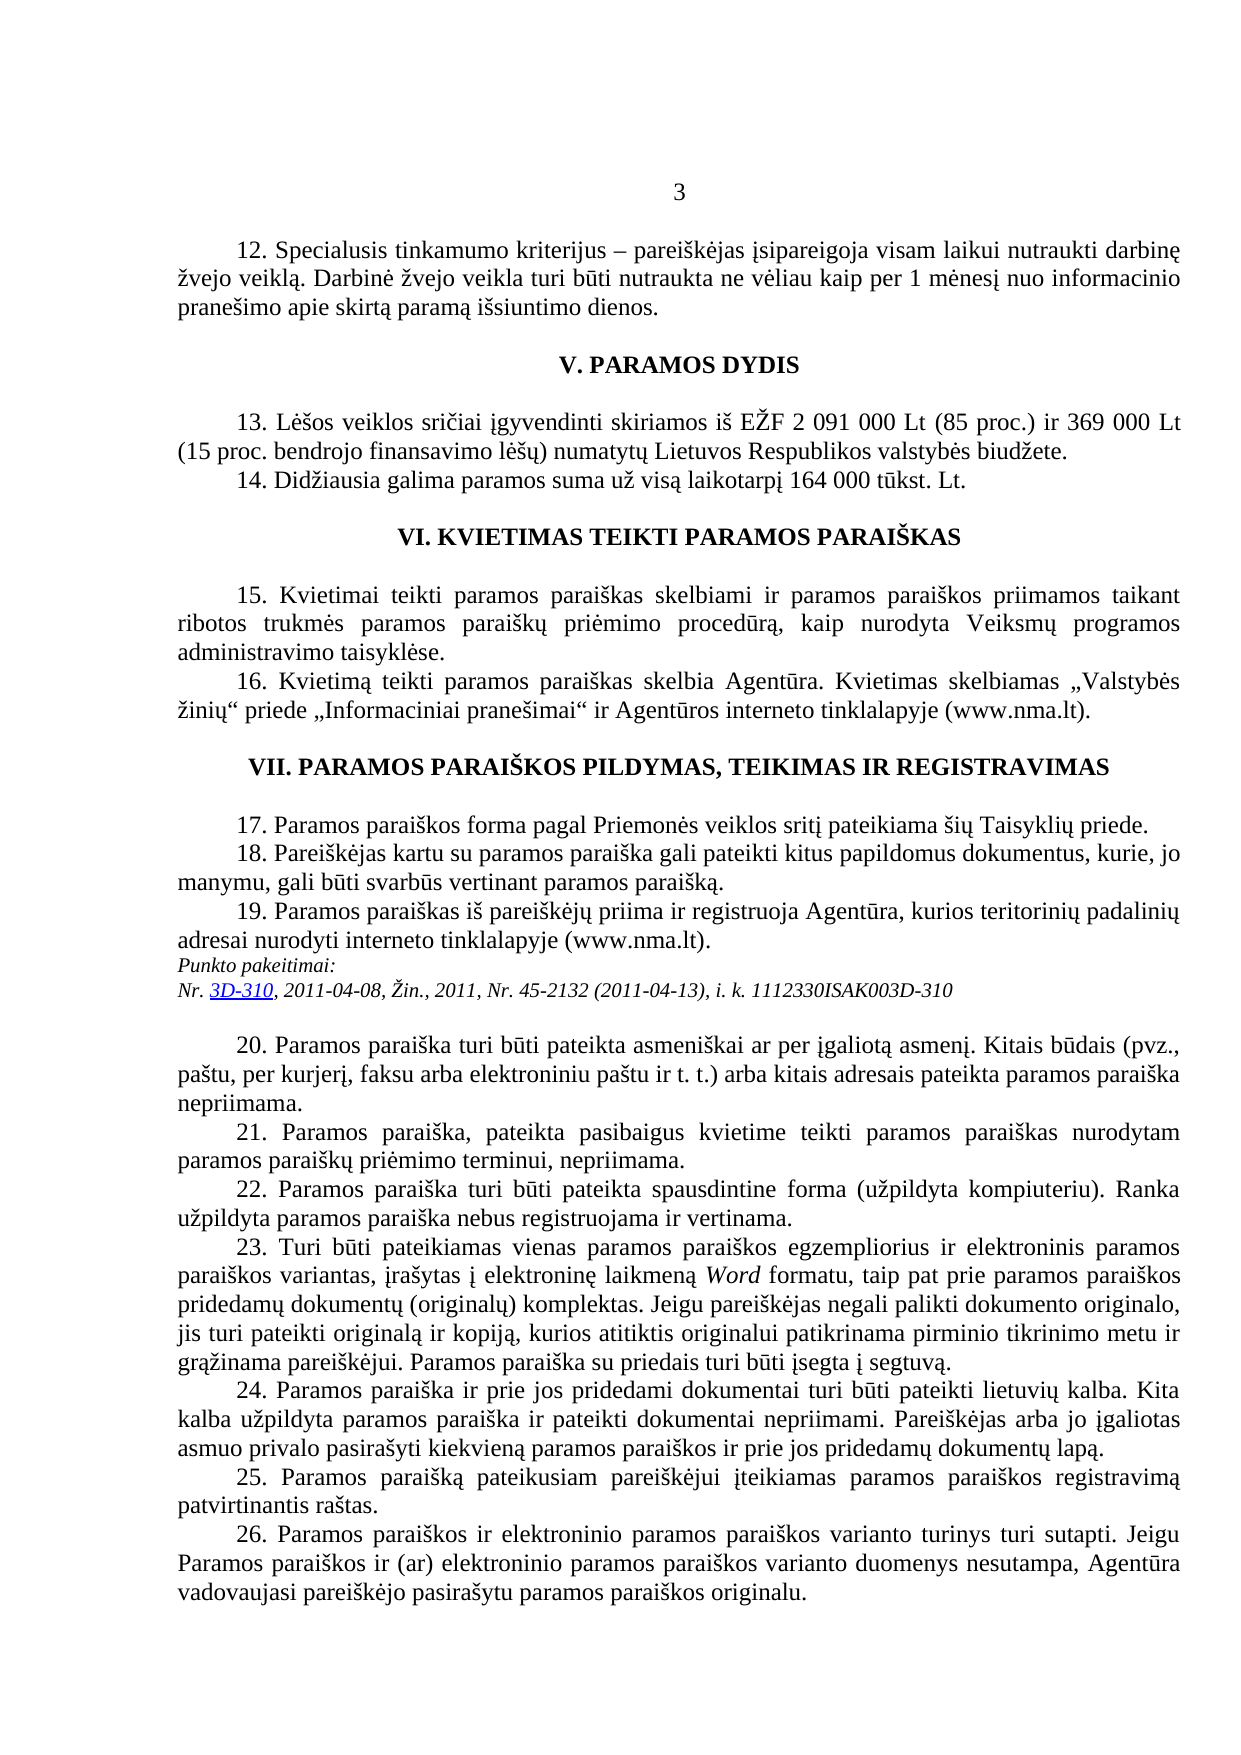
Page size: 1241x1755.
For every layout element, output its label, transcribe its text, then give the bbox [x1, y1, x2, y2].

text 26. Paramos paraiškos ir elektroninio paramos paraiškos varianto turinys turi sutapti. Jeigu Paramos paraiškos ir (ar) elektroninio paramos paraiškos varianto duomenys nesutampa, Agentūra vadovaujasi pareiškėjo pasirašytu paramos paraiškos originalu. [177, 1519, 1181, 1605]
text Nr. 3D-310, 2011-04-08, Žin., 2011, Nr. 45-2132 (2011-04-13), i. k. 1112330ISAK003D-310 [177, 977, 1181, 1002]
text 14. Didžiausia galima paramos suma už visą laikotarpį 164 000 tūkst. Lt. [177, 465, 1181, 493]
text 16. Kvietimą teikti paramos paraiškas skelbia Agentūra. Kvietimas skelbiamas „Valstybės žinių“ priede „Informaciniai pranešimai“ ir Agentūros interneto tinklalapyje (www.nma.lt). [177, 666, 1181, 723]
text 22. Paramos paraiška turi būti pateikta spausdintine forma (užpildyta kompiuteriu). Ranka užpildyta paramos paraiška nebus registruojama ir vertinama. [177, 1174, 1181, 1232]
text 25. Paramos paraišką pateikusiam pareiškėjui įteikiamas paramos paraiškos registravimą patvirtinantis raštas. [177, 1462, 1181, 1519]
text 18. Pareiškėjas kartu su paramos paraiška gali pateikti kitus papildomus dokumentus, kurie, jo manymu, gali būti svarbūs vertinant paramos paraišką. [177, 838, 1181, 896]
text 17. Paramos paraiškos forma pagal Priemonės veiklos sritį pateikiama šių Taisyklių priede. [177, 810, 1181, 838]
text 12. Specialusis tinkamumo kriterijus – pareiškėjas įsipareigoja visam laikui nutraukti darbinę žvejo veiklą. Darbinė žvejo veikla turi būti nutraukta ne vėliau kaip per 1 mėnesį nuo informacinio pranešimo apie skirtą paramą išsiuntimo dienos. [177, 235, 1181, 321]
text 20. Paramos paraiška turi būti pateikta asmeniškai ar per įgaliotą asmenį. Kitais būdais (pvz., paštu, per kurjerį, faksu arba elektroniniu paštu ir t. t.) arba kitais adresais pateikta paramos paraiška nepriimama. [177, 1030, 1181, 1117]
text 15. Kvietimai teikti paramos paraiškas skelbiami ir paramos paraiškos priimamos taikant ribotos trukmės paramos paraiškų priėmimo procedūrą, kaip nurodyta Veiksmų programos administravimo taisyklėse. [177, 580, 1181, 666]
text 19. Paramos paraiškas iš pareiškėjų priima ir registruoja Agentūra, kurios teritorinių padalinių adresai nurodyti interneto tinklalapyje (www.nma.lt). [177, 896, 1181, 953]
text 21. Paramos paraiška, pateikta pasibaigus kvietime teikti paramos paraiškas nurodytam paramos paraiškų priėmimo terminui, nepriimama. [177, 1117, 1181, 1174]
text VII. paramos PARAIŠKOS PILDYMAS, TEIKIMAS IR REGISTRAVIMAS [177, 752, 1181, 781]
text V. PARAMOS DYDIS [177, 350, 1181, 378]
text 23. Turi būti pateikiamas vienas paramos paraiškos egzempliorius ir elektroninis paramos paraiškos variantas, įrašytas į elektroninę laikmeną Word formatu, taip pat prie paramos paraiškos pridedamų dokumentų (originalų) komplektas. Jeigu pareiškėjas negali palikti dokumento originalo, jis turi pateikti originalą ir kopiją, kurios atitiktis originalui patikrinama pirminio tikrinimo metu ir grąžinama pareiškėjui. Paramos paraiška su priedais turi būti įsegta į segtuvą. [177, 1232, 1181, 1375]
text 24. Paramos paraiška ir prie jos pridedami dokumentai turi būti pateikti lietuvių kalba. Kita kalba užpildyta paramos paraiška ir pateikti dokumentai nepriimami. Pareiškėjas arba jo įgaliotas asmuo privalo pasirašyti kiekvieną paramos paraiškos ir prie jos pridedamų dokumentų lapą. [177, 1375, 1181, 1462]
text Punkto pakeitimai: [177, 953, 1181, 977]
text VI. KVIETIMAS TEIKTI paramos PARAIŠKAS [177, 522, 1181, 551]
text 13. Lėšos veiklos sričiai įgyvendinti skiriamos iš EŽF 2 091 000 Lt (85 proc.) ir 369 000 Lt (15 proc. bendrojo finansavimo lėšų) numatytų Lietuvos Respublikos valstybės biudžete. [177, 407, 1181, 465]
